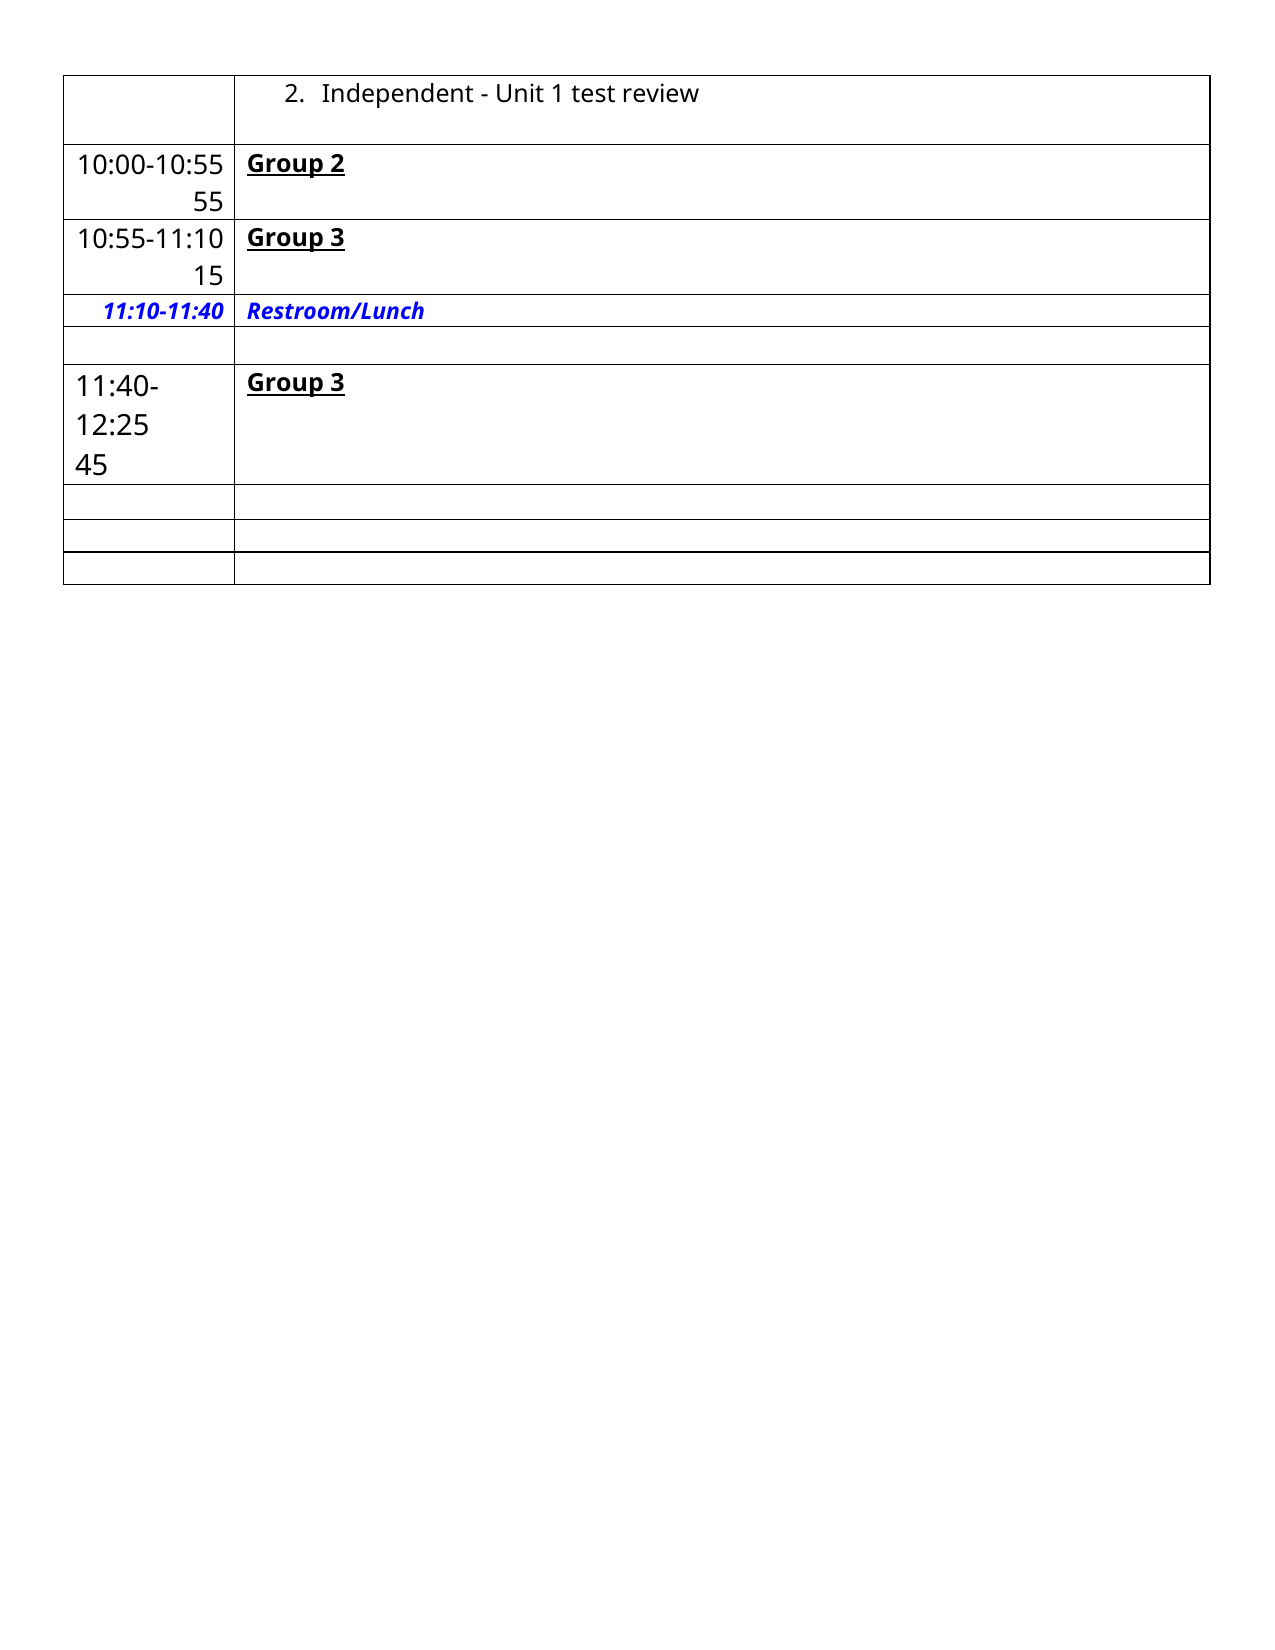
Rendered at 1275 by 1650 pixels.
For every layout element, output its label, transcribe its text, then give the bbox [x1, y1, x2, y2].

table_cell [64, 327, 234, 364]
table_cell 10:00-10:55 55 [64, 145, 234, 219]
table_cell 11:40-12:25 45 [64, 365, 234, 484]
table_cell [235, 485, 1209, 519]
table_header [64, 76, 234, 144]
table_cell [64, 553, 234, 584]
table_header Group 1 UNIT 1 Review Self assessment and Math review - whole class Independent - Unit 1 test review [235, 76, 1209, 144]
table_cell 11:10-11:40 [64, 295, 234, 326]
table_cell Restroom/Lunch [235, 295, 1209, 326]
table_cell 10:55-11:10 15 [64, 220, 234, 294]
table_cell [235, 520, 1209, 551]
table_cell [64, 520, 234, 551]
table_cell Group 3 [235, 365, 1209, 484]
table_cell Group 2 [235, 145, 1209, 219]
table_cell [235, 553, 1209, 584]
table_cell [235, 327, 1209, 364]
table_cell Group 3 [235, 220, 1209, 294]
table_cell [64, 485, 234, 519]
